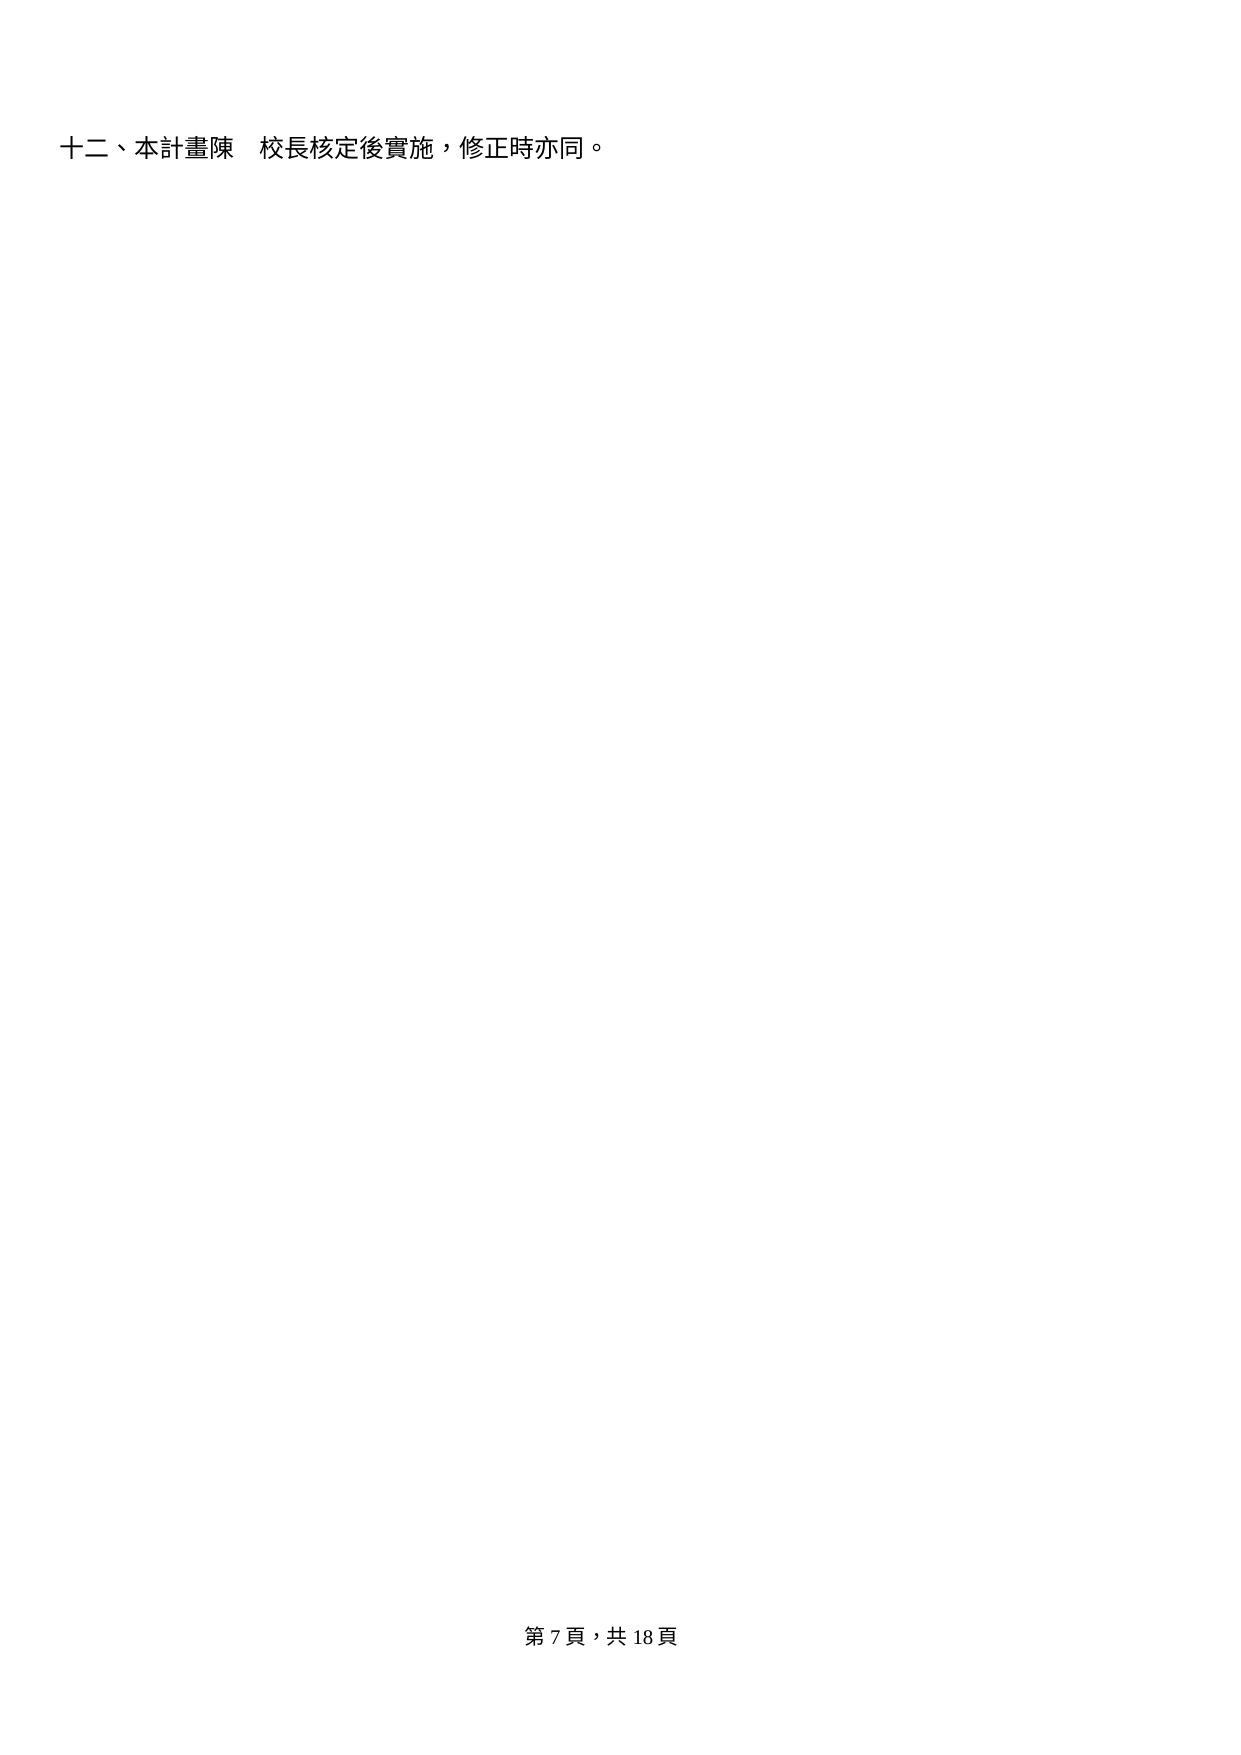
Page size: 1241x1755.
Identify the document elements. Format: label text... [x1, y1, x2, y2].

text 十二、本計畫陳 校長核定後實施，修正時亦同。 [59, 104, 1181, 167]
